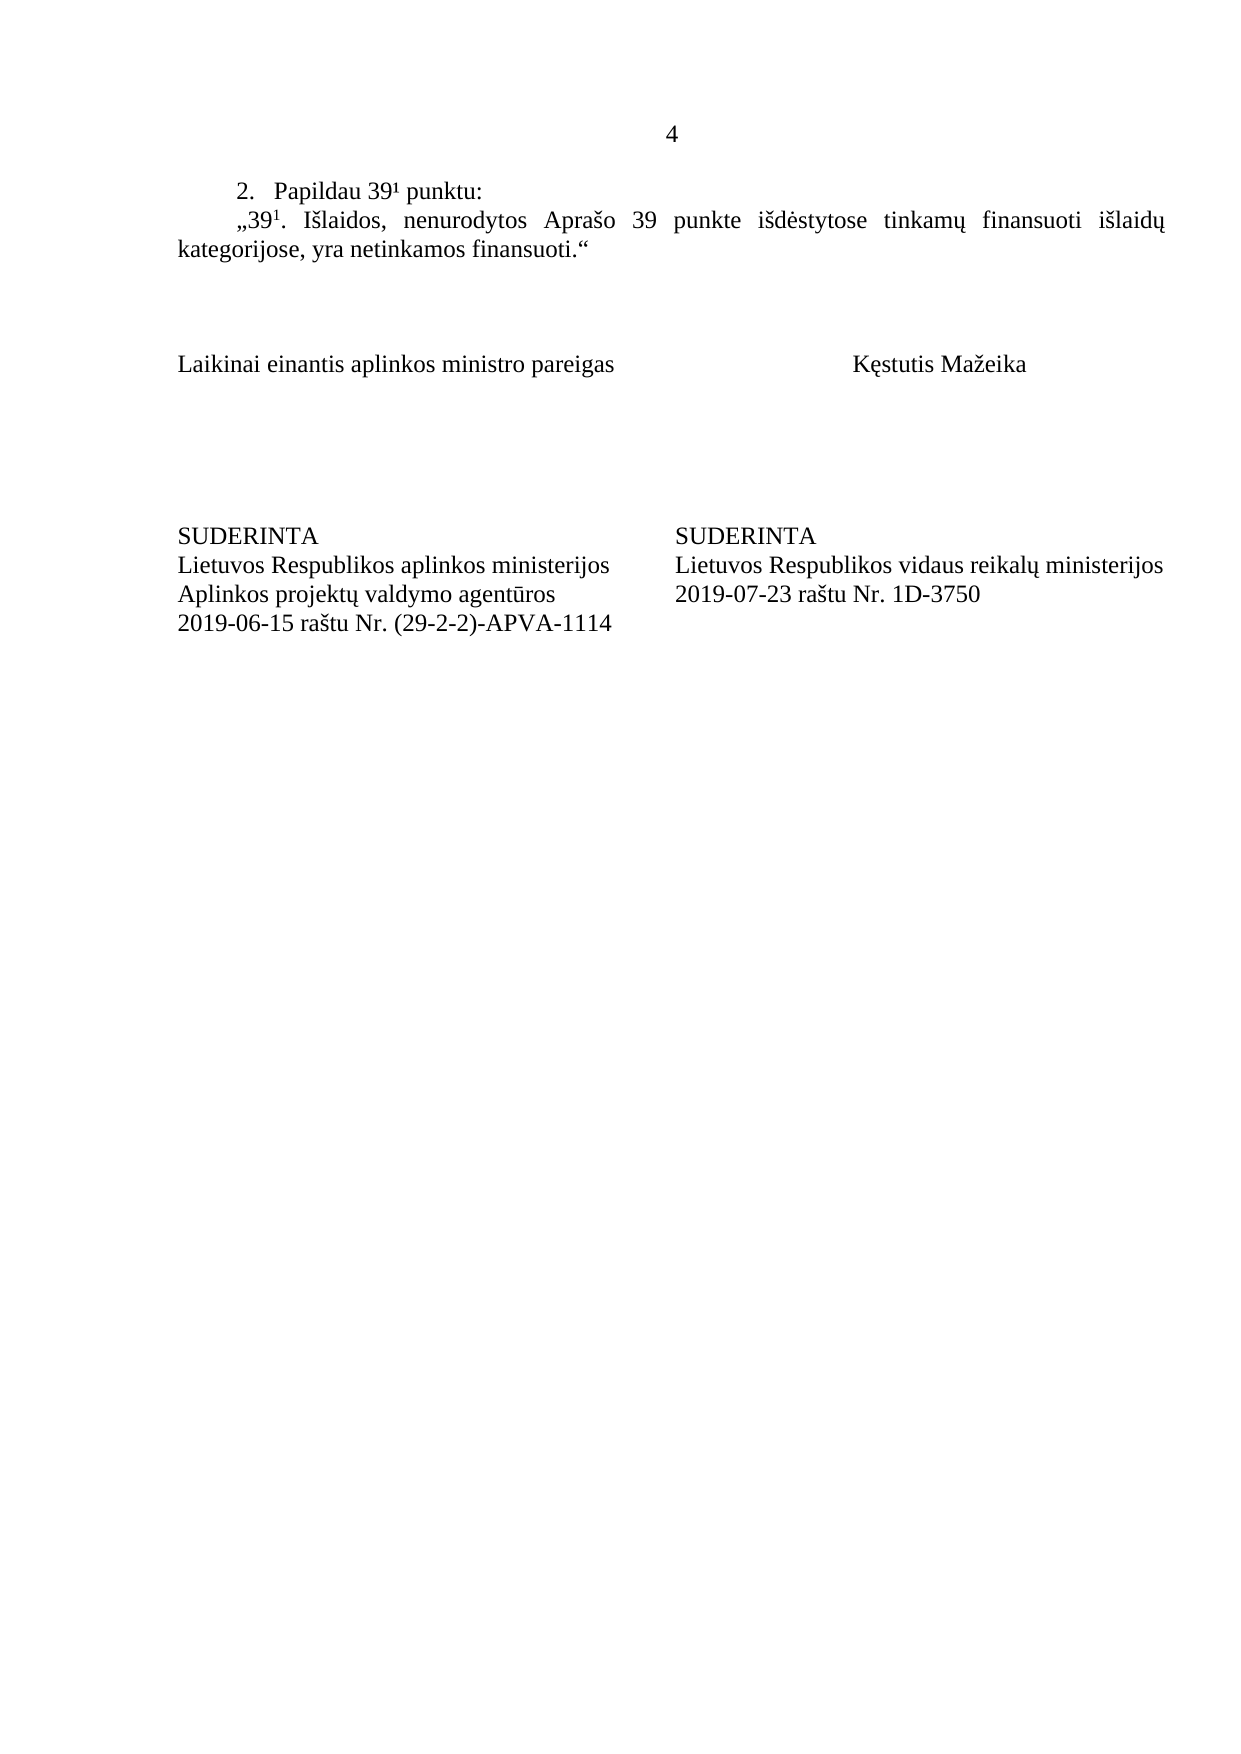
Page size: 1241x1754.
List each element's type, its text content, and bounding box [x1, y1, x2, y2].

text SUDERINTA [675, 521, 1166, 550]
text 2019-07-23 raštu Nr. 1D-3750 [675, 579, 1166, 608]
text 2. Papildau 39¹ punktu: [236, 176, 1166, 205]
text SUDERINTA [177, 521, 668, 550]
text Lietuvos Respublikos aplinkos ministerijos Aplinkos projektų valdymo agentūros [177, 550, 672, 608]
text 2019-06-15 raštu Nr. (29-2-2)-APVA-1114 [177, 608, 668, 636]
text Lietuvos Respublikos vidaus reikalų ministerijos [675, 550, 1166, 579]
text Laikinai einantis aplinkos ministro pareigas Kęstutis Mažeika [177, 349, 1166, 378]
text „391. Išlaidos, nenurodytos Aprašo 39 punkte išdėstytose tinkamų finansuoti išlaidų kategorijose, yra netinkamos finansuoti.“ [177, 205, 1166, 263]
